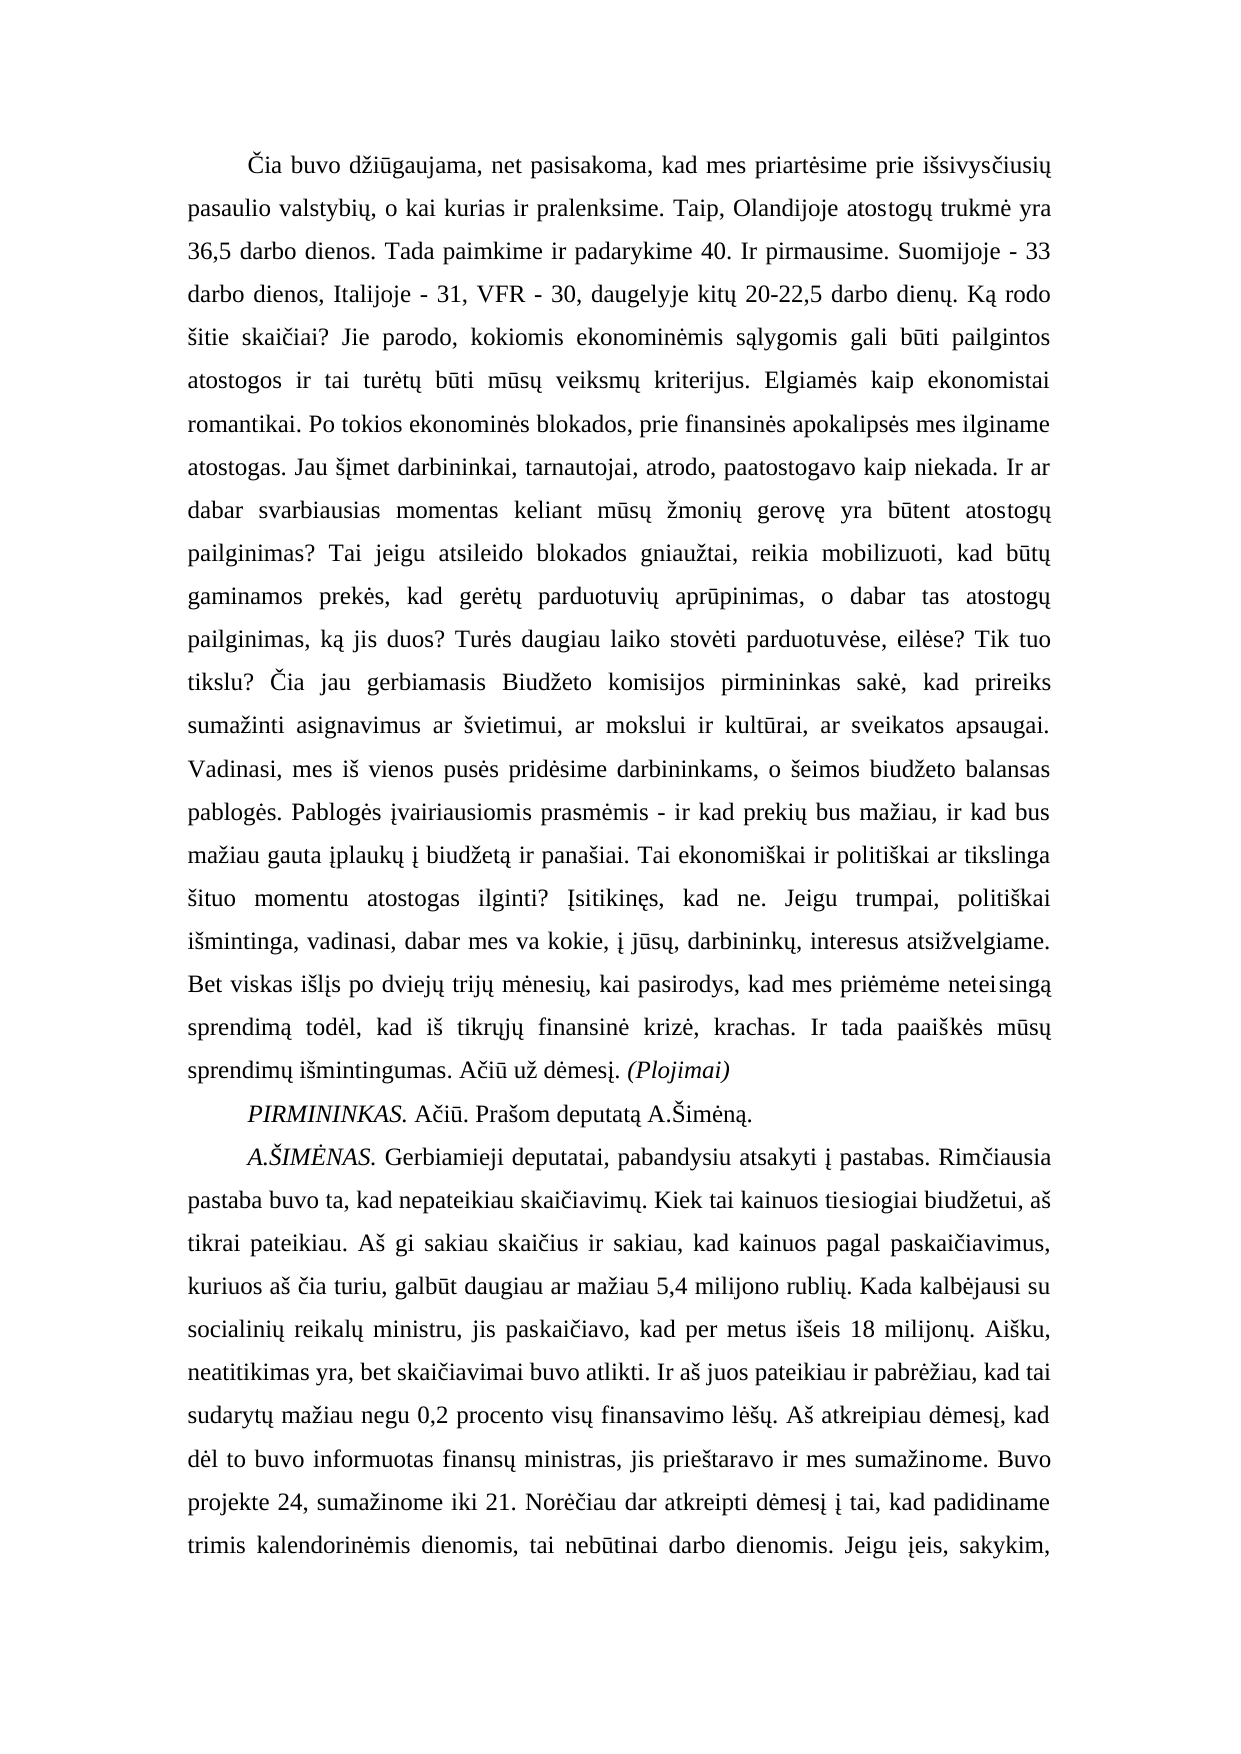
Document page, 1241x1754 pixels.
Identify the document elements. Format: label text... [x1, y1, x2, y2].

text A.ŠIMĖNAS. Gerbiamieji deputatai, pabandysiu atsakyti į pastabas. Rim­čiausia pastaba buvo ta, kad nepateikiau skaičiavimų. Kiek tai kainuos tie­siogiai biudžetui, aš tikrai pateikiau. Aš gi sakiau skaičius ir sakiau, kad kainuos pagal paskaičiavimus, kuriuos aš čia turiu, galbūt daugiau ar mažiau 5,4 milijono rublių. Kada kalbėjausi su socialinių reikalų ministru, jis pas­kaičiavo, kad per metus išeis 18 milijonų. Aišku, neatitikimas yra, bet skai­čiavimai buvo atlikti. Ir aš juos pateikiau ir pabrėžiau, kad tai sudarytų mažiau negu 0,2 procento visų finansavimo lėšų. Aš atkreipiau dėmesį, kad dėl to buvo informuotas finansų ministras, jis prieštaravo ir mes sumažino­me. Buvo projekte 24, sumažinome iki 21. Norėčiau dar atkreipti dėmesį į tai, kad padidiname trimis kalendorinėmis dienomis, tai nebūtinai darbo dienomis. Jeigu įeis, sakykim, [187, 1142, 1051, 1559]
text PIRMININKAS. Ačiū. Prašom deputatą A.Šimėną. [187, 1099, 1051, 1127]
text Čia buvo džiūgaujama, net pasisakoma, kad mes priartėsime prie išsivys­čiusių pasaulio valstybių, o kai kurias ir pralenksime. Taip, Olandijoje atos­togų trukmė yra 36,5 darbo dienos. Tada paimkime ir padarykime 40. Ir pirmausime. Suomijoje - 33 darbo dienos, Italijoje - 31, VFR - 30, daugely­je kitų 20-22,5 darbo dienų. Ką rodo šitie skaičiai? Jie parodo, kokiomis ekonominėmis sąlygomis gali būti pailgintos atostogos ir tai turėtų būti mūsų veiksmų kriterijus. Elgiamės kaip ekonomistai romantikai. Po tokios ekonominės blokados, prie finansinės apokalipsės mes ilginame atostogas. Jau šįmet darbininkai, tarnautojai, atrodo, paatostogavo kaip niekada. Ir ar dabar svarbiausias momentas keliant mūsų žmonių gerovę yra būtent atos­togų pailginimas? Tai jeigu atsileido blokados gniaužtai, reikia mobilizuoti, kad būtų gaminamos prekės, kad gerėtų parduotuvių aprūpinimas, o dabar tas atostogų pailginimas, ką jis duos? Turės daugiau laiko stovėti parduotu­vėse, eilėse? Tik tuo tikslu? Čia jau gerbiamasis Biudžeto komisijos pirmi­ninkas sakė, kad prireiks sumažinti asignavimus ar švietimui, ar mokslui ir kultūrai, ar sveikatos apsaugai. Vadinasi, mes iš vienos pusės pridėsime darbininkams, o šeimos biudžeto balansas pablogės. Pablogės įvairiausiomis prasmėmis - ir kad prekių bus mažiau, ir kad bus mažiau gauta įplaukų į biudžetą ir panašiai. Tai ekonomiškai ir politiškai ar tikslinga šituo momen­tu atostogas ilginti? Įsitikinęs, kad ne. Jeigu trumpai, politiškai išmintinga, vadinasi, dabar mes va kokie, į jūsų, darbininkų, interesus atsižvelgiame. Bet viskas išlįs po dviejų trijų mėnesių, kai pasirodys, kad mes priėmėme netei­singą sprendimą todėl, kad iš tikrųjų finansinė krizė, krachas. Ir tada paaiš­kės mūsų sprendimų išmintingumas. Ačiū už dėmesį. (Plojimai) [187, 150, 1051, 1084]
